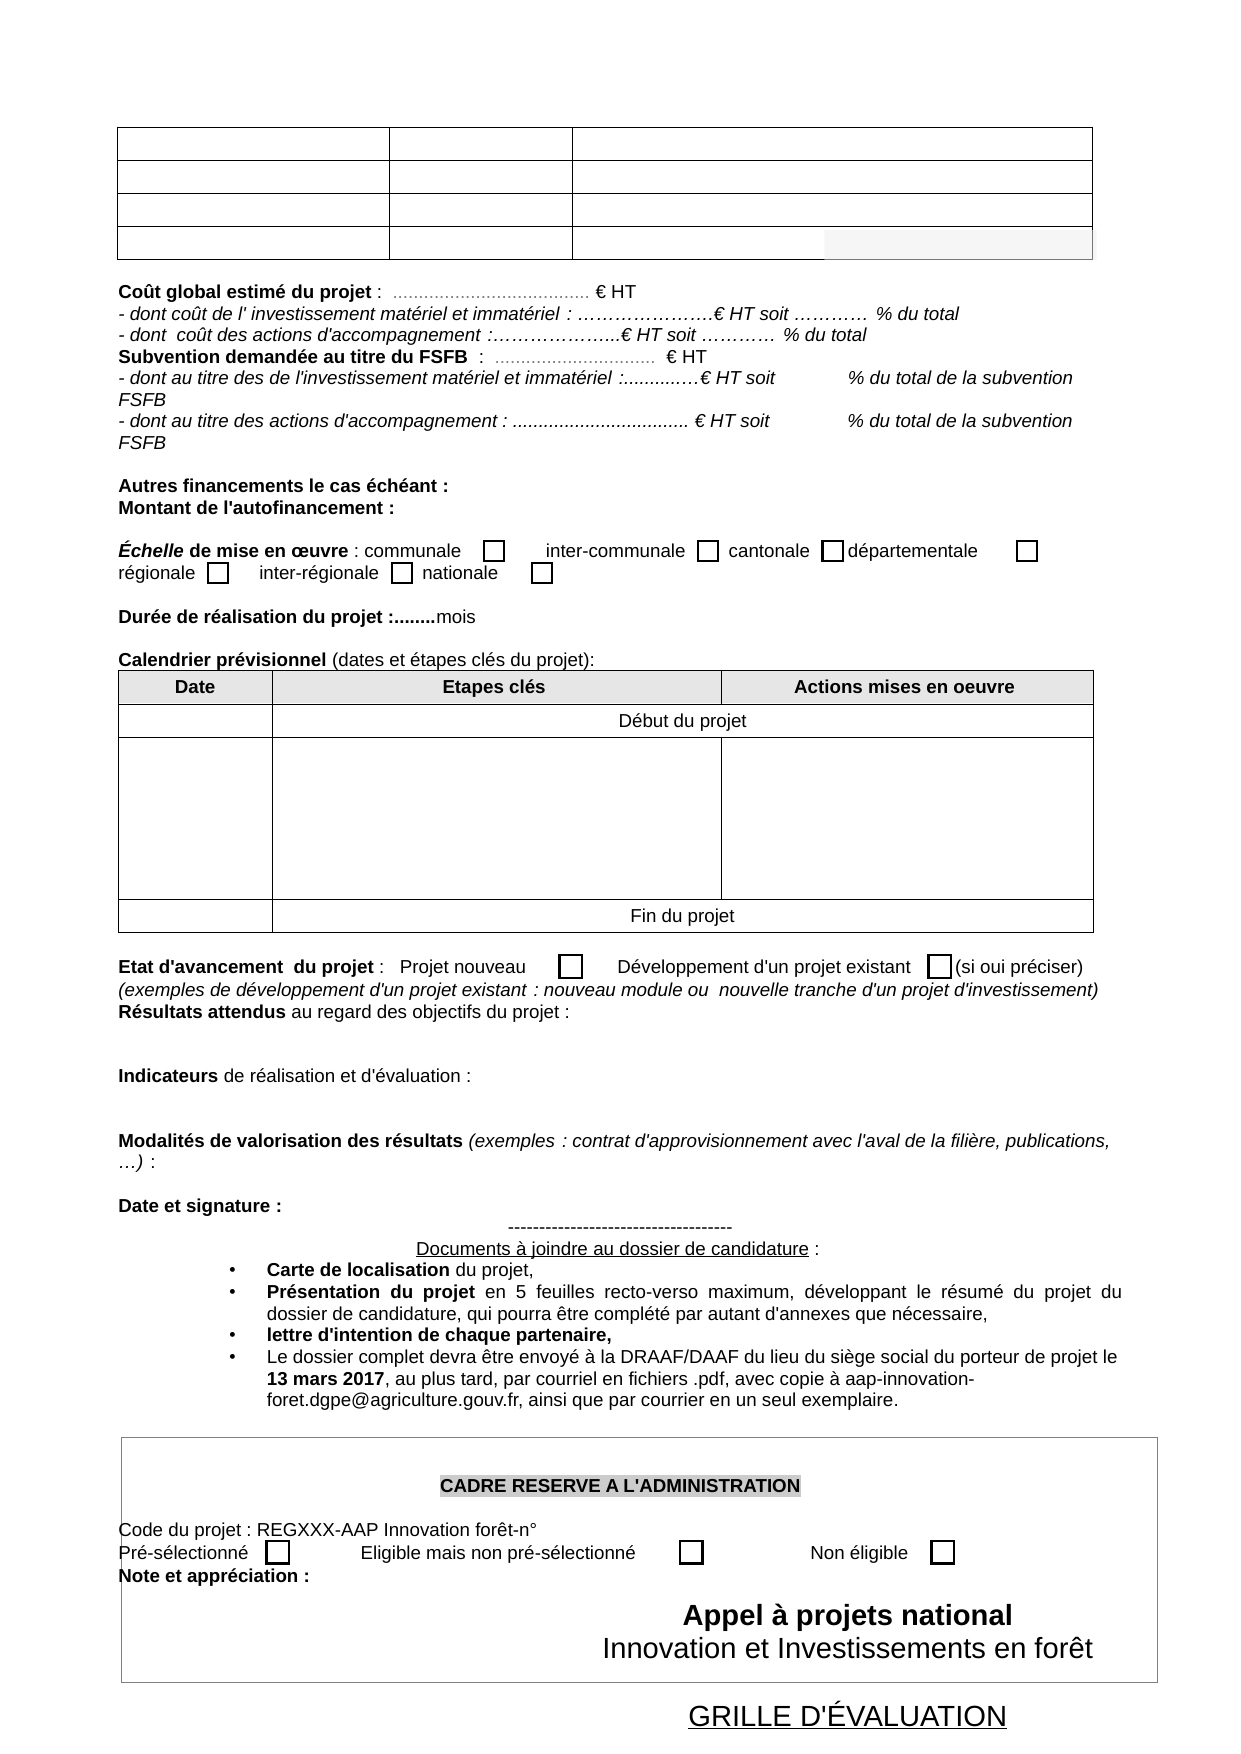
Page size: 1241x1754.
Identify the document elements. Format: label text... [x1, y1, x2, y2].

text Modalités de valorisation des résultats (exemples : contrat d'approvisionnement avec l'aval de la filière, publications, …) : [118, 1130, 1122, 1173]
text - dont coût de l' investissement matériel et immatériel : ………………….€ HT soit ………… % du total [81, 302, 1122, 324]
table_cell [118, 161, 389, 193]
text Développement d'un projet existant [583, 954, 926, 979]
list (exemples de développement d'un projet existant : nouveau module ou nouvelle tranche d'un projet d'investissement) [118, 979, 1122, 1000]
table_cell [118, 194, 389, 226]
table_cell [118, 227, 389, 259]
table_cell [273, 738, 721, 899]
text Pré-sélectionné Eligible mais non pré-sélectionné Non éligible [955, 1540, 1122, 1565]
list Calendrier prévisionnel (dates et étapes clés du projet): [81, 649, 1122, 670]
text (si oui préciser) [952, 954, 1122, 979]
text Subvention demandée au titre du FSFB : ............................... € HT [81, 346, 1122, 367]
table_cell [573, 227, 1092, 259]
table_header Actions mises en oeuvre [722, 671, 1093, 703]
text ------------------------------------ [118, 1216, 1122, 1238]
table_cell [118, 128, 389, 160]
text - dont au titre des actions d'accompagnement : .................................. € HT soit % du total de la subvention FSFB [81, 410, 1122, 453]
text - dont au titre des de l'investissement matériel et immatériel :...........…€ HT soit % du total de la subvention FSFB [81, 367, 1122, 410]
table_header Date [119, 671, 272, 703]
text Montant de l'autofinancement : [81, 496, 1122, 518]
table_header Etapes clés [273, 671, 721, 703]
text Indicateurs de réalisation et d'évaluation : [118, 1065, 1122, 1087]
list Résultats attendus au regard des objectifs du projet : [118, 1000, 1122, 1022]
text - dont coût des actions d'accompagnement :………………...€ HT soit ………… % du total [81, 324, 1122, 346]
table_cell [119, 738, 272, 899]
list Présentation du projet en 5 feuilles recto-verso maximum, développant le résumé du projet du dossier de candidature, qui pourra être complété par autant d'annexes que nécessaire, [229, 1281, 1122, 1324]
table_cell [390, 227, 572, 259]
table_cell [390, 194, 572, 226]
list lettre d'intention de chaque partenaire, [229, 1324, 1122, 1346]
text Coût global estimé du projet : ...................................... € HT [81, 281, 1122, 302]
text Autres financements le cas échéant : [81, 475, 1122, 496]
list Carte de localisation du projet, [229, 1259, 1122, 1281]
text Date et signature : [118, 1194, 1122, 1216]
text Pré-sélectionné Eligible mais non pré-sélectionné Non éligible [290, 1540, 678, 1565]
text CADRE RESERVE A L'ADMINISTRATION [122, 1475, 1122, 1497]
text Etat d'avancement du projet : Projet nouveau [118, 954, 557, 979]
table_cell [390, 128, 572, 160]
table_cell [722, 738, 1093, 899]
list Le dossier complet devra être envoyé à la DRAAF/DAAF du lieu du siège social du porteur de projet le 13 mars 2017, au plus tard, par courriel en fichiers .pdf, avec copie à aap-innovation-foret.dgpe@agriculture.gouv.fr, ainsi que par courrier en un seul exemplaire. [229, 1346, 1122, 1411]
text Note et appréciation : [122, 1565, 1122, 1586]
table_cell [119, 900, 272, 932]
text Documents à joindre au dossier de candidature : [118, 1238, 1122, 1259]
text Pré-sélectionné Eligible mais non pré-sélectionné Non éligible [704, 1540, 929, 1565]
table_cell Fin du projet [273, 900, 1093, 932]
table_cell [573, 161, 1092, 193]
text Code du projet : REGXXX-AAP Innovation forêt-n° [122, 1518, 1122, 1540]
list Durée de réalisation du projet :........mois [81, 606, 1122, 627]
table_cell Début du projet [273, 705, 1093, 737]
table_cell [119, 705, 272, 737]
text Pré-sélectionné Eligible mais non pré-sélectionné Non éligible [122, 1540, 264, 1565]
table_cell [390, 161, 572, 193]
table_cell [573, 194, 1092, 226]
table_cell [573, 128, 1092, 160]
text Échelle de mise en œuvre : communale inter-communale cantonale départementale régionale inter-régionale nationale [81, 539, 1122, 584]
